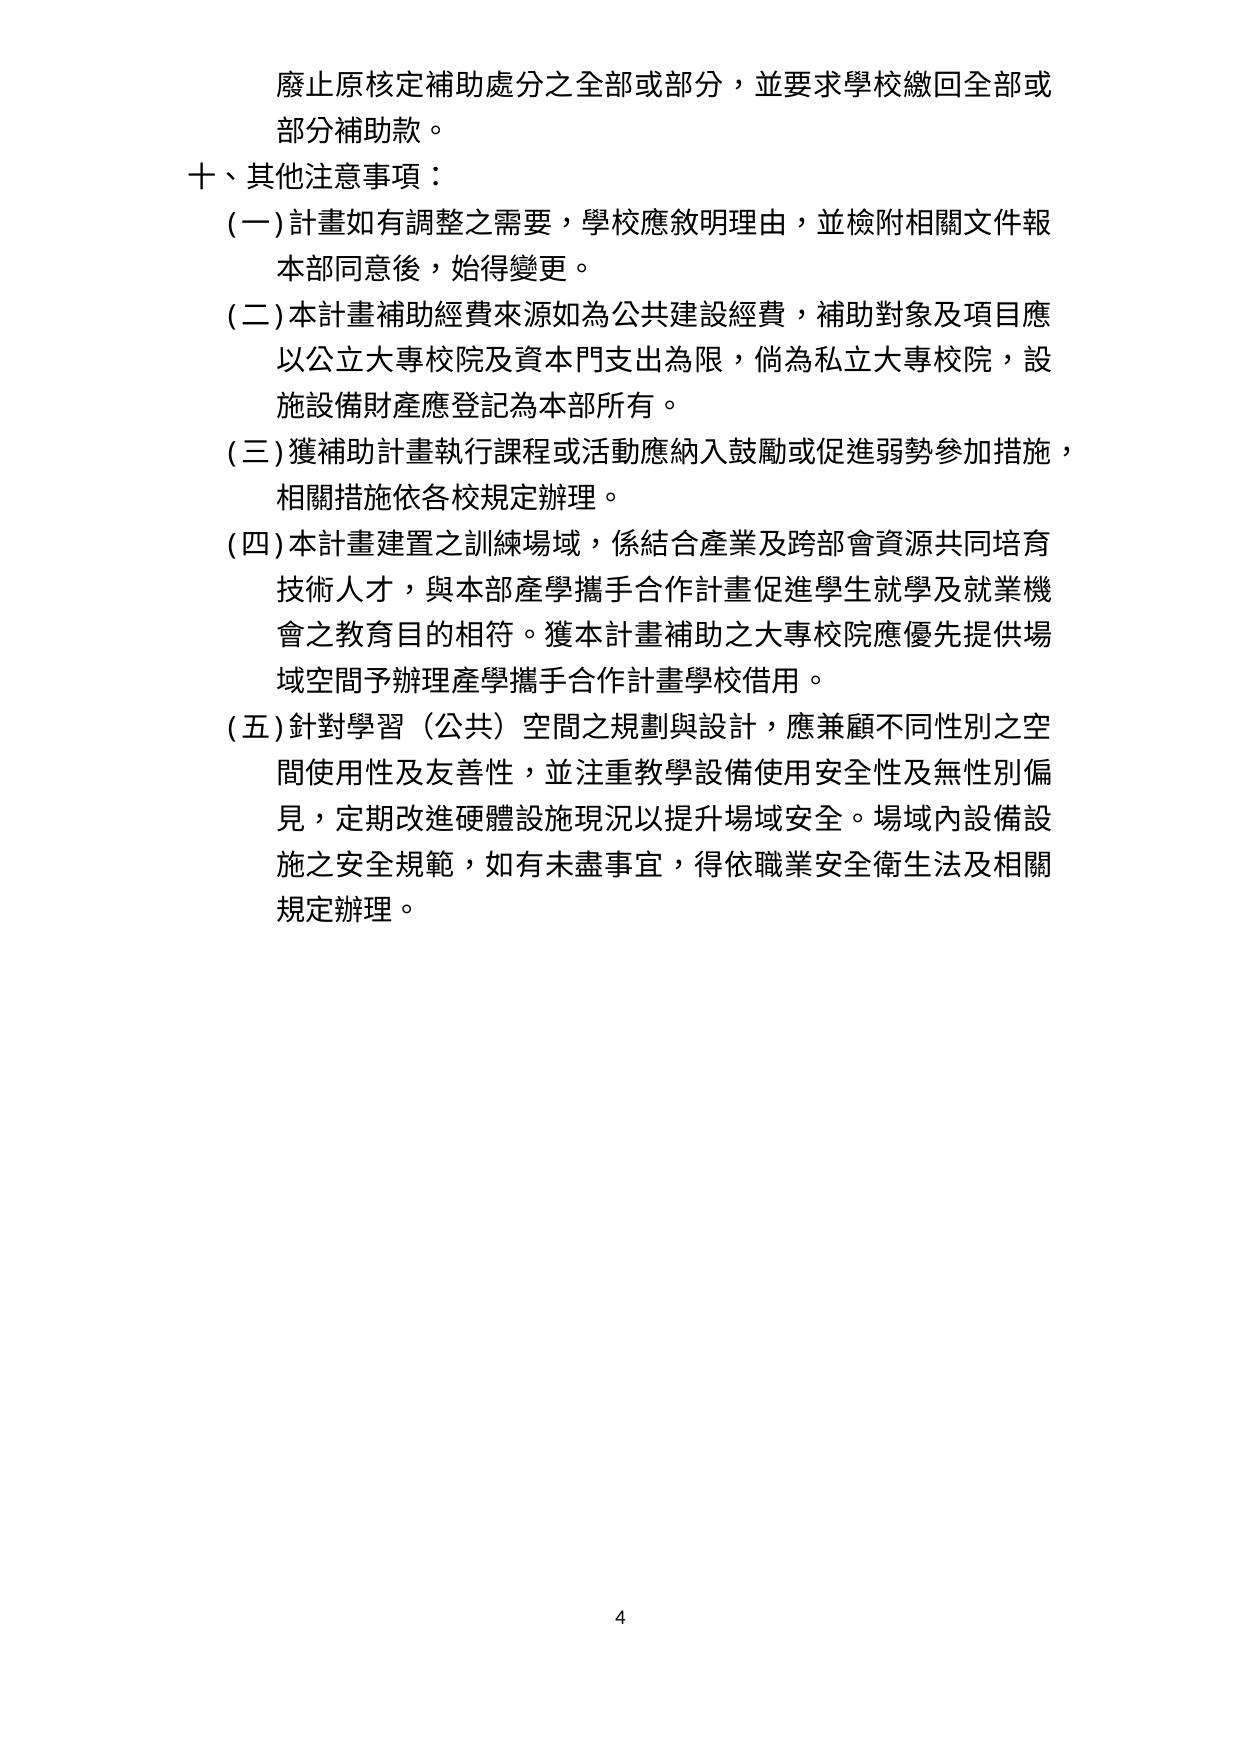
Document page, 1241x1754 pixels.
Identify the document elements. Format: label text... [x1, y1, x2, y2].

text (一)計畫如有調整之需要，學校應敘明理由，並檢附相關文件報本部同意後，始得變更。 [187, 197, 1053, 288]
text (四)本計畫建置之訓練場域，係結合產業及跨部會資源共同培育技術人才，與本部產學攜手合作計畫促進學生就學及就業機會之教育目的相符。獲本計畫補助之大專校院應優先提供場域空間予辦理產學攜手合作計畫學校借用。 [187, 517, 1053, 701]
text 十、其他注意事項： [187, 151, 1053, 197]
text (三)獲補助計畫執行課程或活動應納入鼓勵或促進弱勢參加措施，相關措施依各校規定辦理。 [187, 426, 1053, 517]
text (二)本計畫補助經費來源如為公共建設經費，補助對象及項目應以公立大專校院及資本門支出為限，倘為私立大專校院，設施設備財產應登記為本部所有。 [187, 288, 1053, 426]
text 廢止原核定補助處分之全部或部分，並要求學校繳回全部或部分補助款。 [187, 59, 1053, 151]
text (五)針對學習（公共）空間之規劃與設計，應兼顧不同性別之空間使用性及友善性，並注重教學設備使用安全性及無性別偏見，定期改進硬體設施現況以提升場域安全。場域內設備設施之安全規範，如有未盡事宜，得依職業安全衛生法及相關規定辦理。 [187, 701, 1053, 930]
